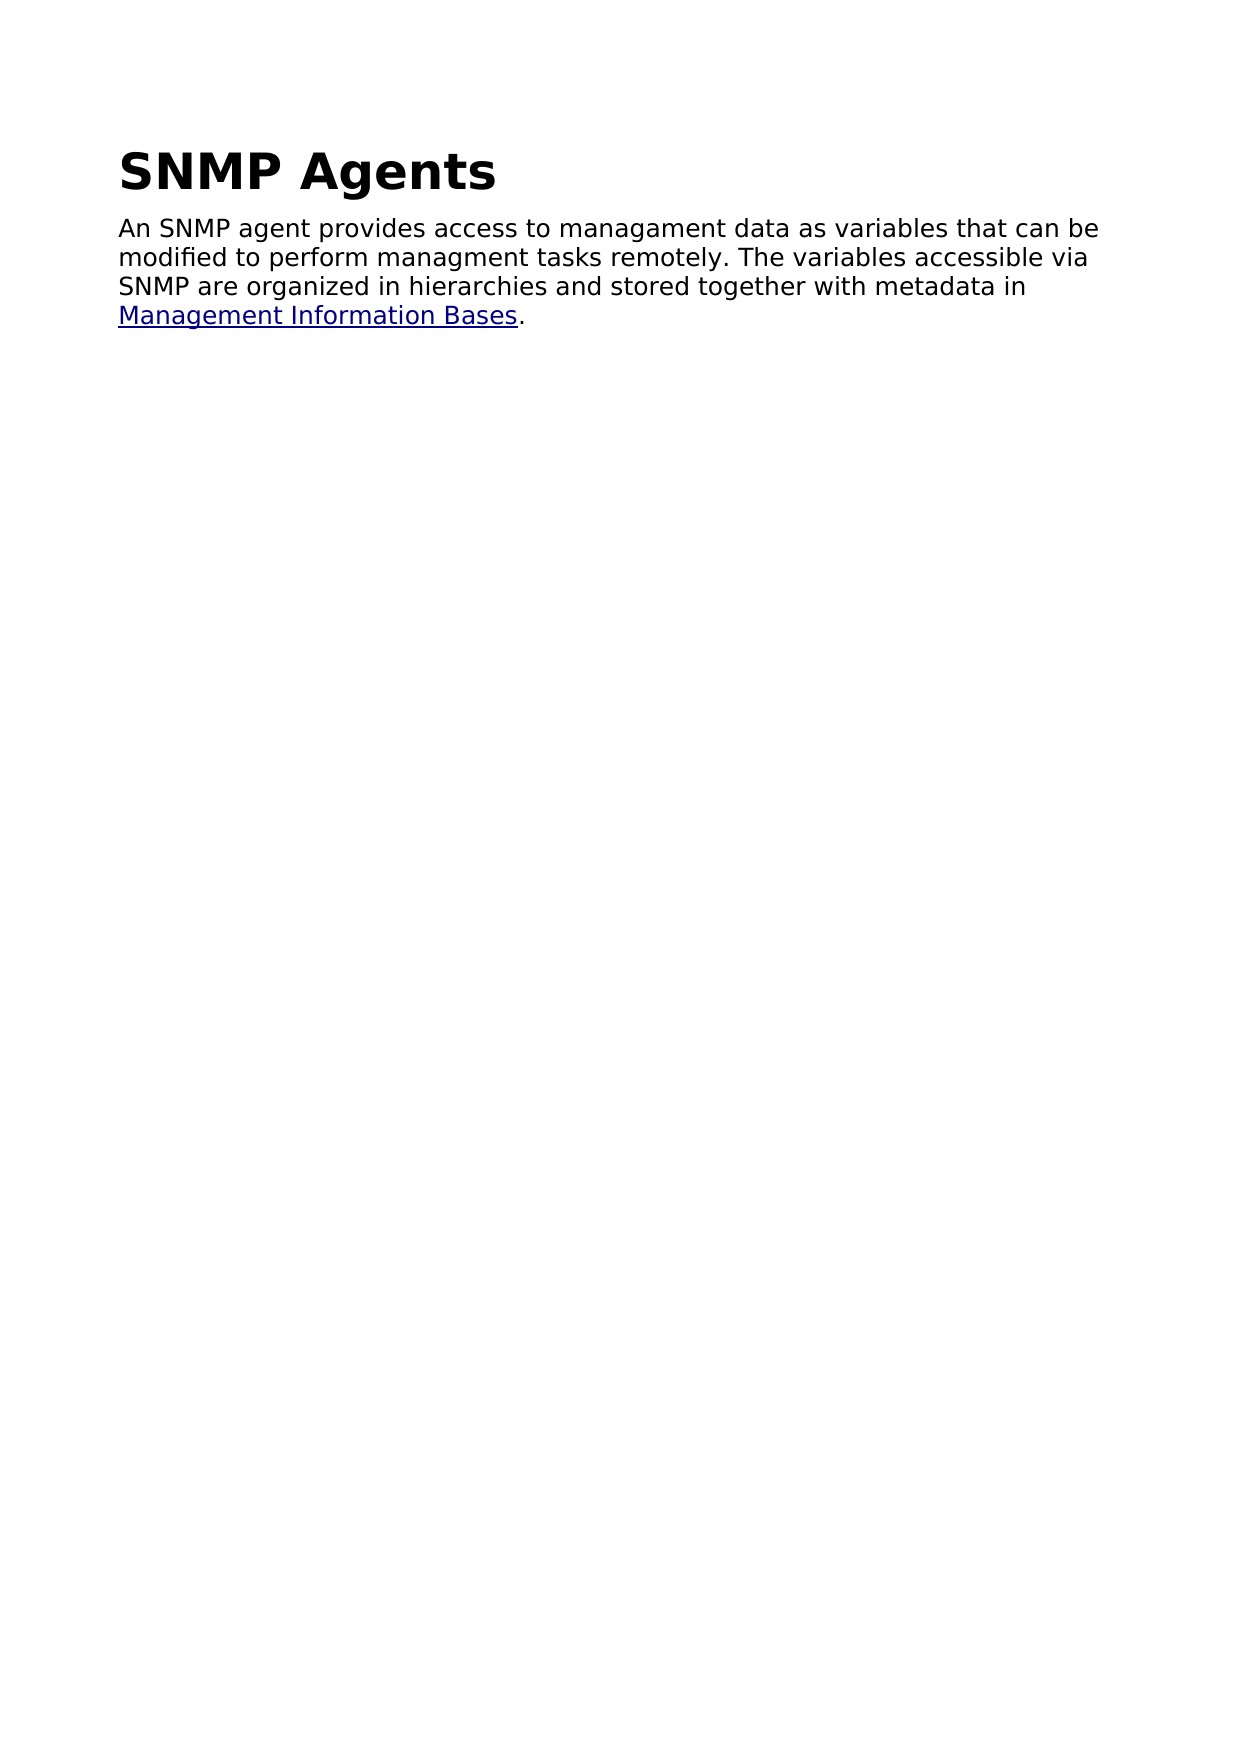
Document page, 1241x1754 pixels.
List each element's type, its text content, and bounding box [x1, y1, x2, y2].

text An SNMP agent provides access to managament data as variables that can be modified to perform managment tasks remotely. The variables accessible via SNMP are organized in hierarchies and stored together with metadata in Management Information Bases. [118, 214, 1122, 331]
subtitle SNMP Agents [118, 143, 1122, 201]
